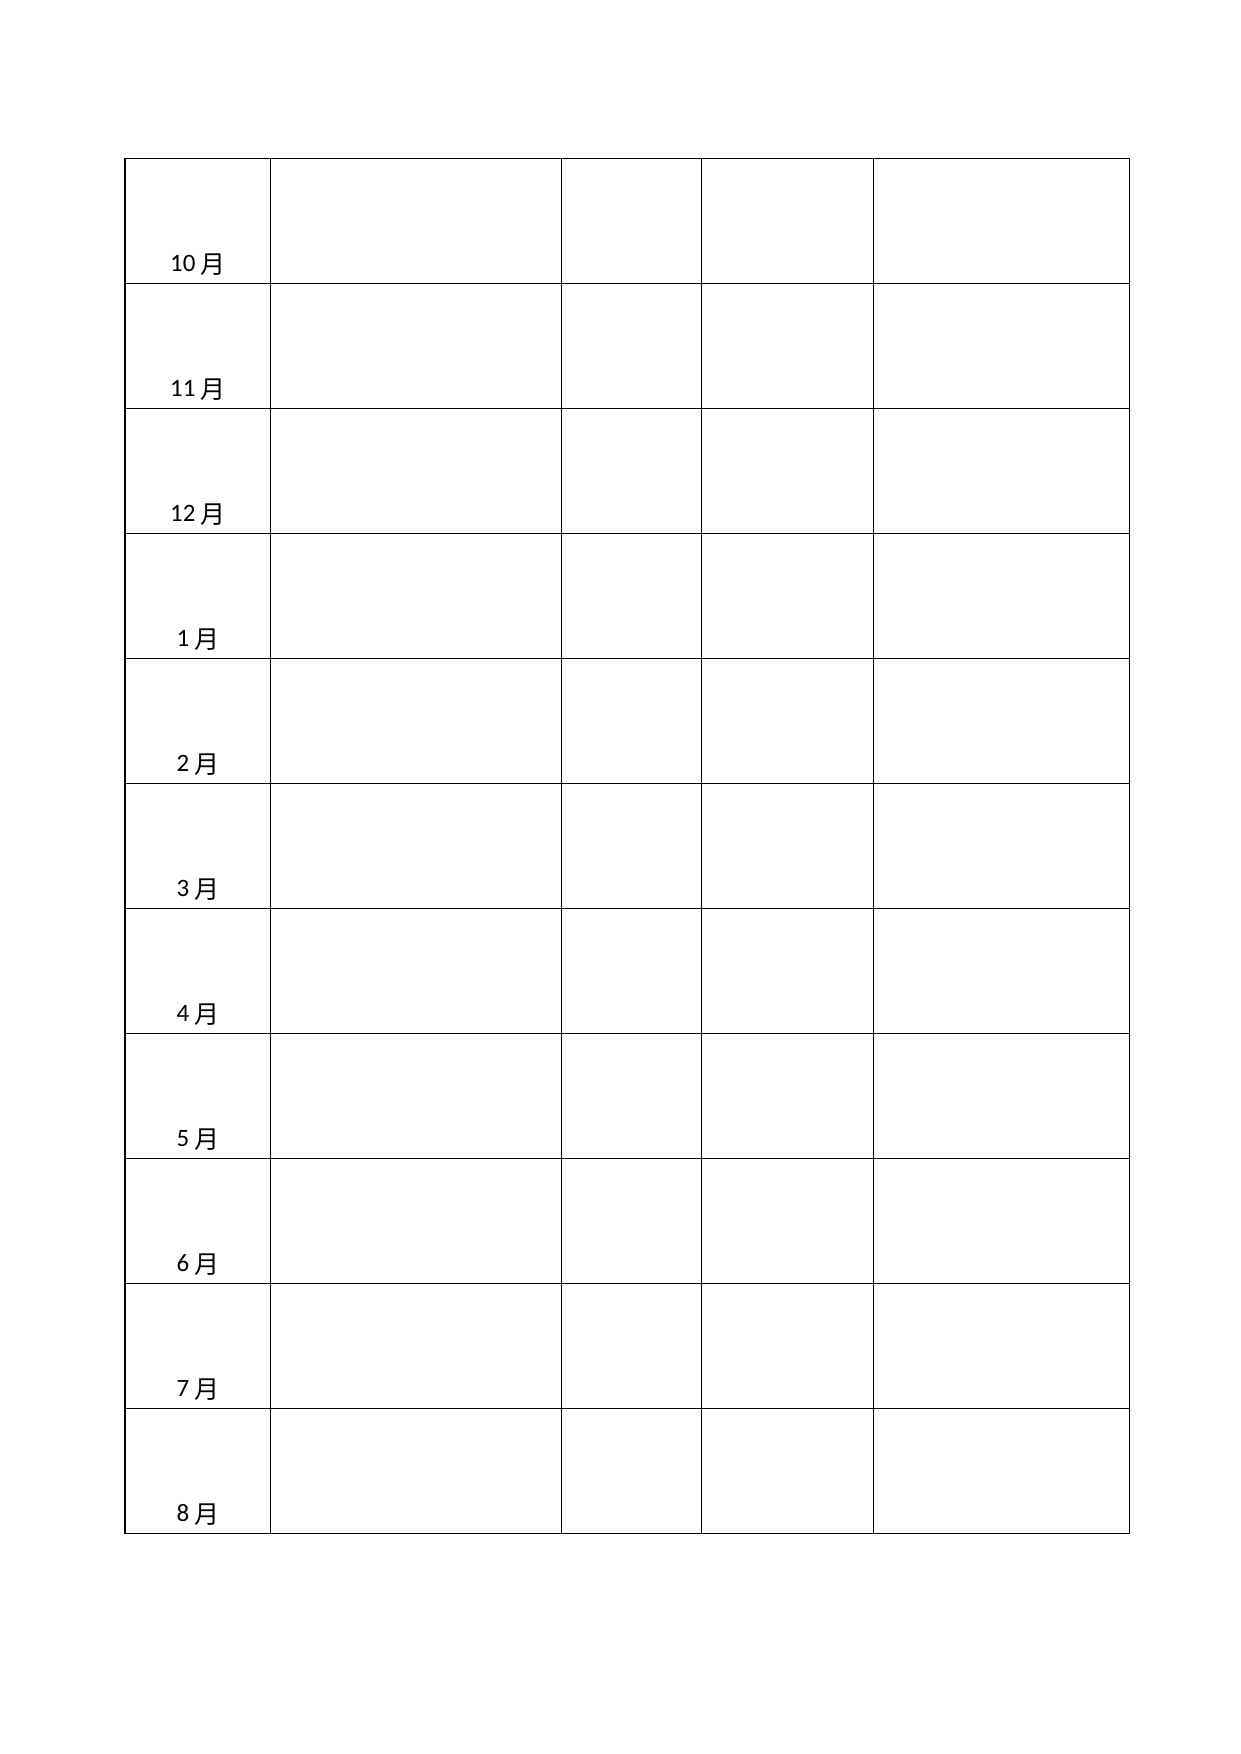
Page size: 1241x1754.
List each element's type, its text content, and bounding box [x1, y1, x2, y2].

table_cell [702, 1409, 873, 1533]
table_cell [271, 1034, 561, 1158]
table_cell [562, 784, 701, 908]
table_cell [874, 1159, 1129, 1283]
table_cell [874, 1034, 1129, 1158]
table_cell 7月 [126, 1284, 270, 1408]
table_cell [562, 659, 701, 783]
table_cell 2月 [126, 659, 270, 783]
table_cell [562, 159, 701, 283]
table_cell [271, 1409, 561, 1533]
table_cell [562, 1034, 701, 1158]
table_cell [702, 1034, 873, 1158]
table_cell [874, 909, 1129, 1033]
table_cell [562, 1159, 701, 1283]
table_cell 8月 [126, 1409, 270, 1533]
table_cell 11月 [126, 284, 270, 408]
table_cell [874, 534, 1129, 658]
table_cell [562, 534, 701, 658]
table_cell [271, 1284, 561, 1408]
table_cell [271, 284, 561, 408]
table_cell [702, 909, 873, 1033]
table_cell [702, 159, 873, 283]
table_cell [702, 409, 873, 533]
table_cell [271, 909, 561, 1033]
table_cell [702, 784, 873, 908]
table_cell [702, 284, 873, 408]
table_cell [562, 909, 701, 1033]
table_cell [271, 784, 561, 908]
table_cell 3月 [126, 784, 270, 908]
table_cell [271, 159, 561, 283]
table_cell [271, 534, 561, 658]
table_cell 4月 [126, 909, 270, 1033]
table_cell 1月 [126, 534, 270, 658]
table_cell [874, 284, 1129, 408]
table_cell [874, 159, 1129, 283]
table_cell [562, 1284, 701, 1408]
table_cell 5月 [126, 1034, 270, 1158]
table_cell [874, 784, 1129, 908]
table_cell [874, 409, 1129, 533]
table_cell [562, 1409, 701, 1533]
table_cell 12月 [126, 409, 270, 533]
table_cell [702, 534, 873, 658]
table_cell [562, 409, 701, 533]
table_cell [702, 659, 873, 783]
table_cell [702, 1284, 873, 1408]
table_cell [562, 284, 701, 408]
table_cell [271, 659, 561, 783]
table_cell [874, 1284, 1129, 1408]
table_cell [874, 659, 1129, 783]
table_cell [271, 409, 561, 533]
table_cell 6月 [126, 1159, 270, 1283]
table_cell 10月 [126, 159, 270, 283]
table_cell [874, 1409, 1129, 1533]
table_cell [702, 1159, 873, 1283]
table_cell [271, 1159, 561, 1283]
